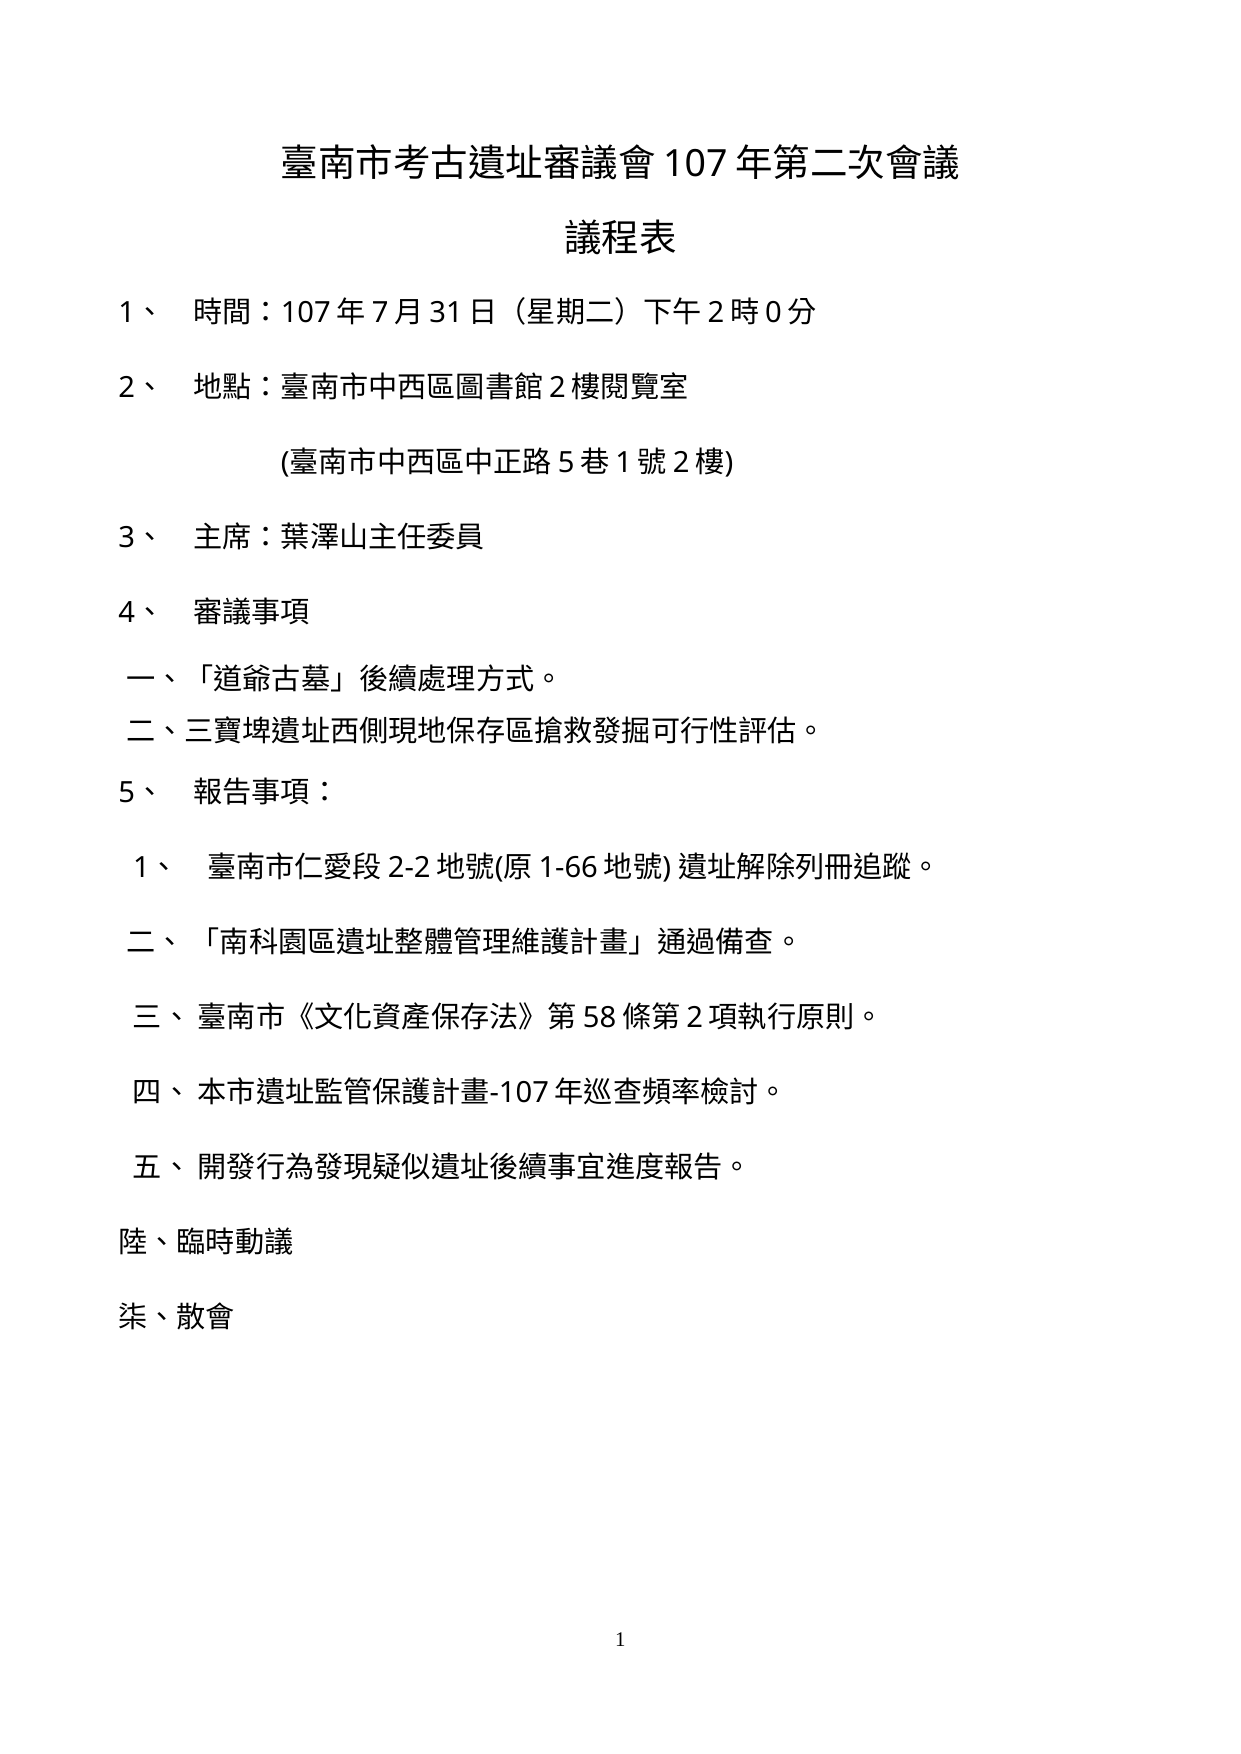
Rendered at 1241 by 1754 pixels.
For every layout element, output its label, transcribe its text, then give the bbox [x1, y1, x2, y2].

list 臺南市仁愛段2-2地號(原1-66地號) 遺址解除列冊追蹤。 [133, 827, 1122, 902]
text 五、 開發行為發現疑似遺址後續事宜進度報告。 [118, 1127, 1122, 1202]
text 二、 「南科園區遺址整體管理維護計畫」通過備查。 [118, 902, 1122, 977]
text 陸、臨時動議 [118, 1202, 1122, 1277]
list 報告事項： [118, 752, 1122, 827]
text 三、 臺南市《文化資產保存法》第58條第2項執行原則。 [118, 977, 1122, 1052]
list 主席：葉澤山主任委員 [118, 498, 1122, 573]
text (臺南市中西區中正路5巷1號2樓) [281, 423, 1122, 498]
text 一、「道爺古墓」後續處理方式。 [118, 648, 1122, 700]
list 地點：臺南市中西區圖書館2樓閱覽室 [118, 348, 1122, 423]
text 柒、散會 [118, 1277, 1122, 1352]
text 議程表 [118, 198, 1122, 273]
text 二、三寶埤遺址西側現地保存區搶救發掘可行性評估。 [118, 700, 1122, 752]
text 四、 本市遺址監管保護計畫-107年巡查頻率檢討。 [118, 1052, 1122, 1127]
text 臺南市考古遺址審議會107年第二次會議 [118, 123, 1122, 198]
list 時間：107年7月31日（星期二）下午2時0分 [118, 273, 1122, 348]
list 審議事項 [118, 573, 1122, 648]
